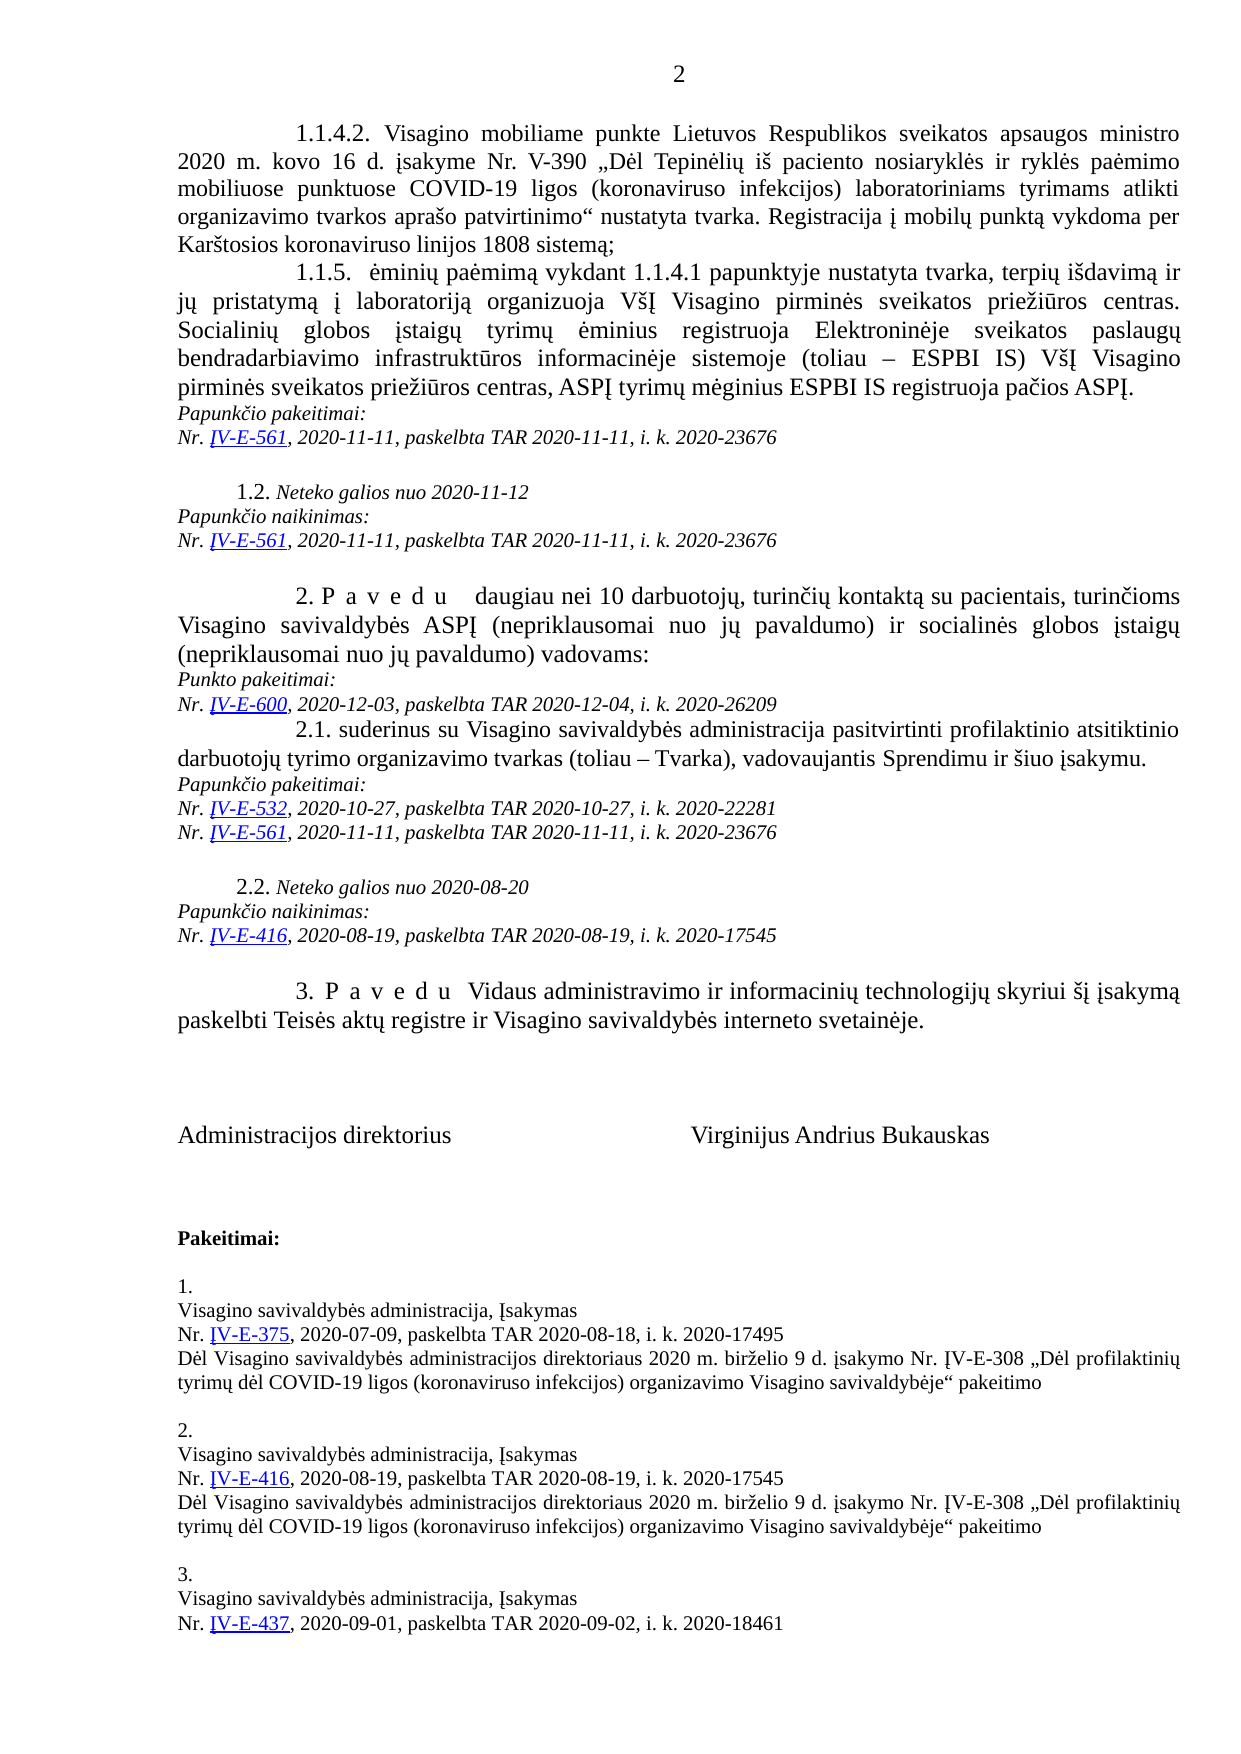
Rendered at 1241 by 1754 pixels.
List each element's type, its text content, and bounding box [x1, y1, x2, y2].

text Nr. ĮV-E-561, 2020-11-11, paskelbta TAR 2020-11-11, i. k. 2020-23676 [177, 820, 1181, 844]
text 1.1.5. ėminių paėmimą vykdant 1.1.4.1 papunktyje nustatyta tvarka, terpių išdavimą ir jų pristatymą į laboratoriją organizuoja VšĮ Visagino pirminės sveikatos priežiūros centras. Socialinių globos įstaigų tyrimų ėminius registruoja Elektroninėje sveikatos paslaugų bendradarbiavimo infrastruktūros informacinėje sistemoje (toliau – ESPBI IS) VšĮ Visagino pirminės sveikatos priežiūros centras, ASPĮ tyrimų mėginius ESPBI IS registruoja pačios ASPĮ. [177, 257, 1181, 401]
text 1.2. Neteko galios nuo 2020-11-12 [177, 478, 1181, 504]
text Papunkčio pakeitimai: [177, 772, 1181, 796]
text Nr. ĮV-E-600, 2020-12-03, paskelbta TAR 2020-12-04, i. k. 2020-26209 [177, 691, 1181, 716]
text Papunkčio pakeitimai: [177, 401, 1181, 425]
text Papunkčio naikinimas: [177, 504, 1181, 528]
text Pakeitimai: [177, 1225, 1181, 1249]
text Papunkčio naikinimas: [177, 899, 1181, 923]
text 3. Pavedu Vidaus administravimo ir informacinių technologijų skyriui šį įsakymą paskelbti Teisės aktų registre ir Visagino savivaldybės interneto svetainėje. [177, 976, 1181, 1033]
text Nr. ĮV-E-416, 2020-08-19, paskelbta TAR 2020-08-19, i. k. 2020-17545 [177, 923, 1181, 947]
text Visagino savivaldybės administracija, Įsakymas [177, 1442, 1181, 1466]
text Nr. ĮV-E-375, 2020-07-09, paskelbta TAR 2020-08-18, i. k. 2020-17495 [177, 1322, 1181, 1346]
text Nr. ĮV-E-437, 2020-09-01, paskelbta TAR 2020-09-02, i. k. 2020-18461 [177, 1610, 1181, 1634]
text Nr. ĮV-E-561, 2020-11-11, paskelbta TAR 2020-11-11, i. k. 2020-23676 [177, 425, 1181, 449]
text 2. [177, 1418, 1181, 1442]
text 2.1. suderinus su Visagino savivaldybės administracija pasitvirtinti profilaktinio atsitiktinio darbuotojų tyrimo organizavimo tvarkas (toliau – Tvarka), vadovaujantis Sprendimu ir šiuo įsakymu. [177, 716, 1181, 772]
text 2. Pavedu daugiau nei 10 darbuotojų, turinčių kontaktą su pacientais, turinčioms Visagino savivaldybės ASPĮ (nepriklausomai nuo jų pavaldumo) ir socialinės globos įstaigų (nepriklausomai nuo jų pavaldumo) vadovams: [177, 581, 1181, 667]
text 1. [177, 1273, 1181, 1298]
text 1.1.4.2. Visagino mobiliame punkte Lietuvos Respublikos sveikatos apsaugos ministro 2020 m. kovo 16 d. įsakyme Nr. V-390 „Dėl Tepinėlių iš paciento nosiaryklės ir ryklės paėmimo mobiliuose punktuose COVID-19 ligos (koronaviruso infekcijos) laboratoriniams tyrimams atlikti organizavimo tvarkos aprašo patvirtinimo“ nustatyta tvarka. Registracija į mobilų punktą vykdoma per Karštosios koronaviruso linijos 1808 sistemą; [177, 118, 1181, 257]
text Administracijos direktorius Virginijus Andrius Bukauskas [177, 1120, 1181, 1148]
text 3. [177, 1562, 1181, 1586]
text Dėl Visagino savivaldybės administracijos direktoriaus 2020 m. birželio 9 d. įsakymo Nr. ĮV-E-308 „Dėl profilaktinių tyrimų dėl COVID-19 ligos (koronaviruso infekcijos) organizavimo Visagino savivaldybėje“ pakeitimo [177, 1346, 1181, 1394]
text Visagino savivaldybės administracija, Įsakymas [177, 1586, 1181, 1610]
text 2.2. Neteko galios nuo 2020-08-20 [177, 873, 1181, 899]
text Nr. ĮV-E-416, 2020-08-19, paskelbta TAR 2020-08-19, i. k. 2020-17545 [177, 1466, 1181, 1490]
text Punkto pakeitimai: [177, 667, 1181, 691]
text Nr. ĮV-E-561, 2020-11-11, paskelbta TAR 2020-11-11, i. k. 2020-23676 [177, 528, 1181, 552]
text Nr. ĮV-E-532, 2020-10-27, paskelbta TAR 2020-10-27, i. k. 2020-22281 [177, 796, 1181, 820]
text Visagino savivaldybės administracija, Įsakymas [177, 1298, 1181, 1322]
text Dėl Visagino savivaldybės administracijos direktoriaus 2020 m. birželio 9 d. įsakymo Nr. ĮV-E-308 „Dėl profilaktinių tyrimų dėl COVID-19 ligos (koronaviruso infekcijos) organizavimo Visagino savivaldybėje“ pakeitimo [177, 1490, 1181, 1538]
